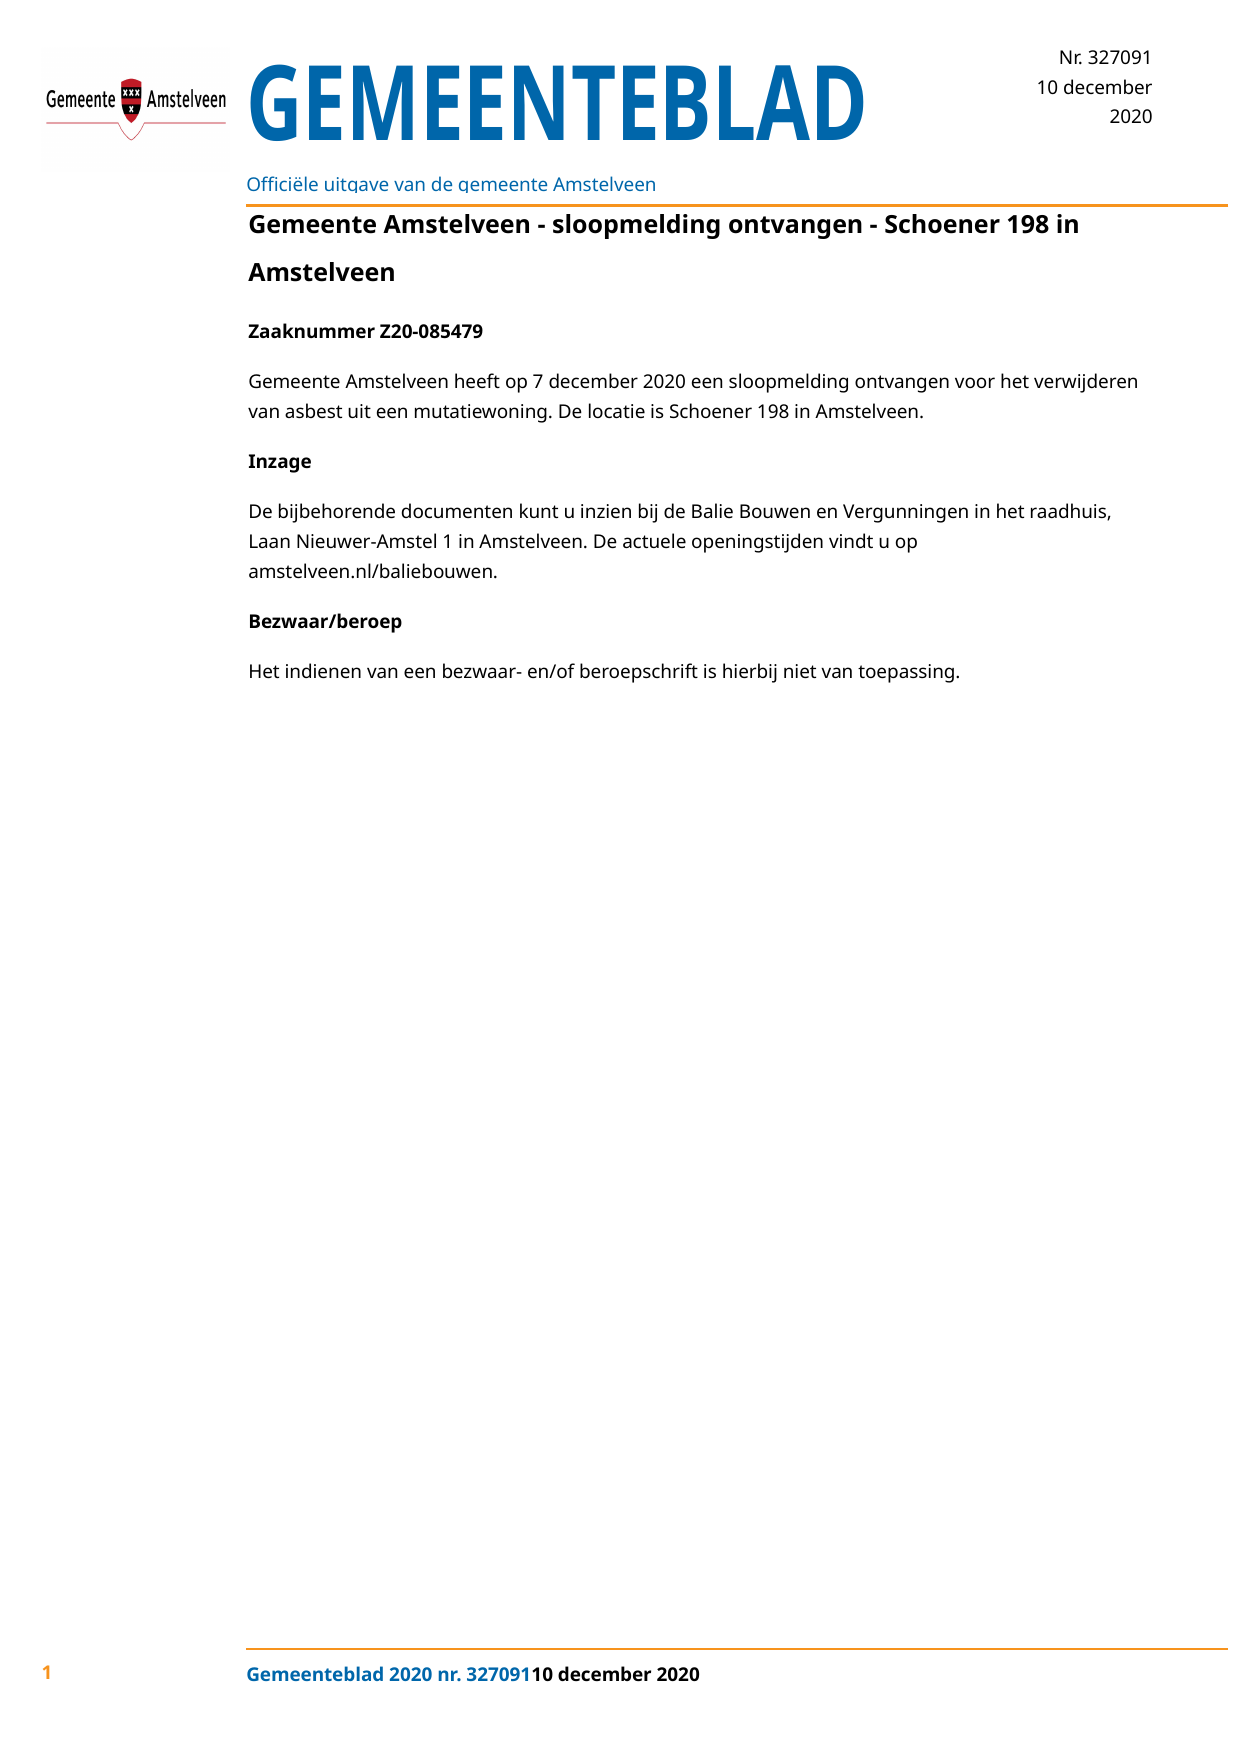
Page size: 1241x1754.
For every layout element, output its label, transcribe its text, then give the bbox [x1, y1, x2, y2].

picture [41, 47, 231, 172]
text Het indienen van een bezwaar- en/of beroepschrift is hierbij niet van toepassing. [248, 659, 1152, 684]
text De bijbehorende documenten kunt u inzien bij de Balie Bouwen en Vergunningen in het raadhuis, Laan Nieuwer-Amstel 1 in Amstelveen. De actuele openingstijden vindt u op amstelveen.nl/baliebouwen. [248, 499, 1152, 584]
text Inzage [248, 448, 1152, 474]
text Gemeente Amstelveen - sloopmelding ontvangen - Schoener 198 in Amstelveen [248, 207, 1152, 288]
text Zaaknummer Z20-085479 [248, 318, 1152, 344]
text Bezwaar/beroep [248, 608, 1152, 634]
text Gemeente Amstelveen heeft op 7 december 2020 een sloopmelding ontvangen voor het verwijderen van asbest uit een mutatiewoning. De locatie is Schoener 198 in Amstelveen. [248, 368, 1152, 424]
